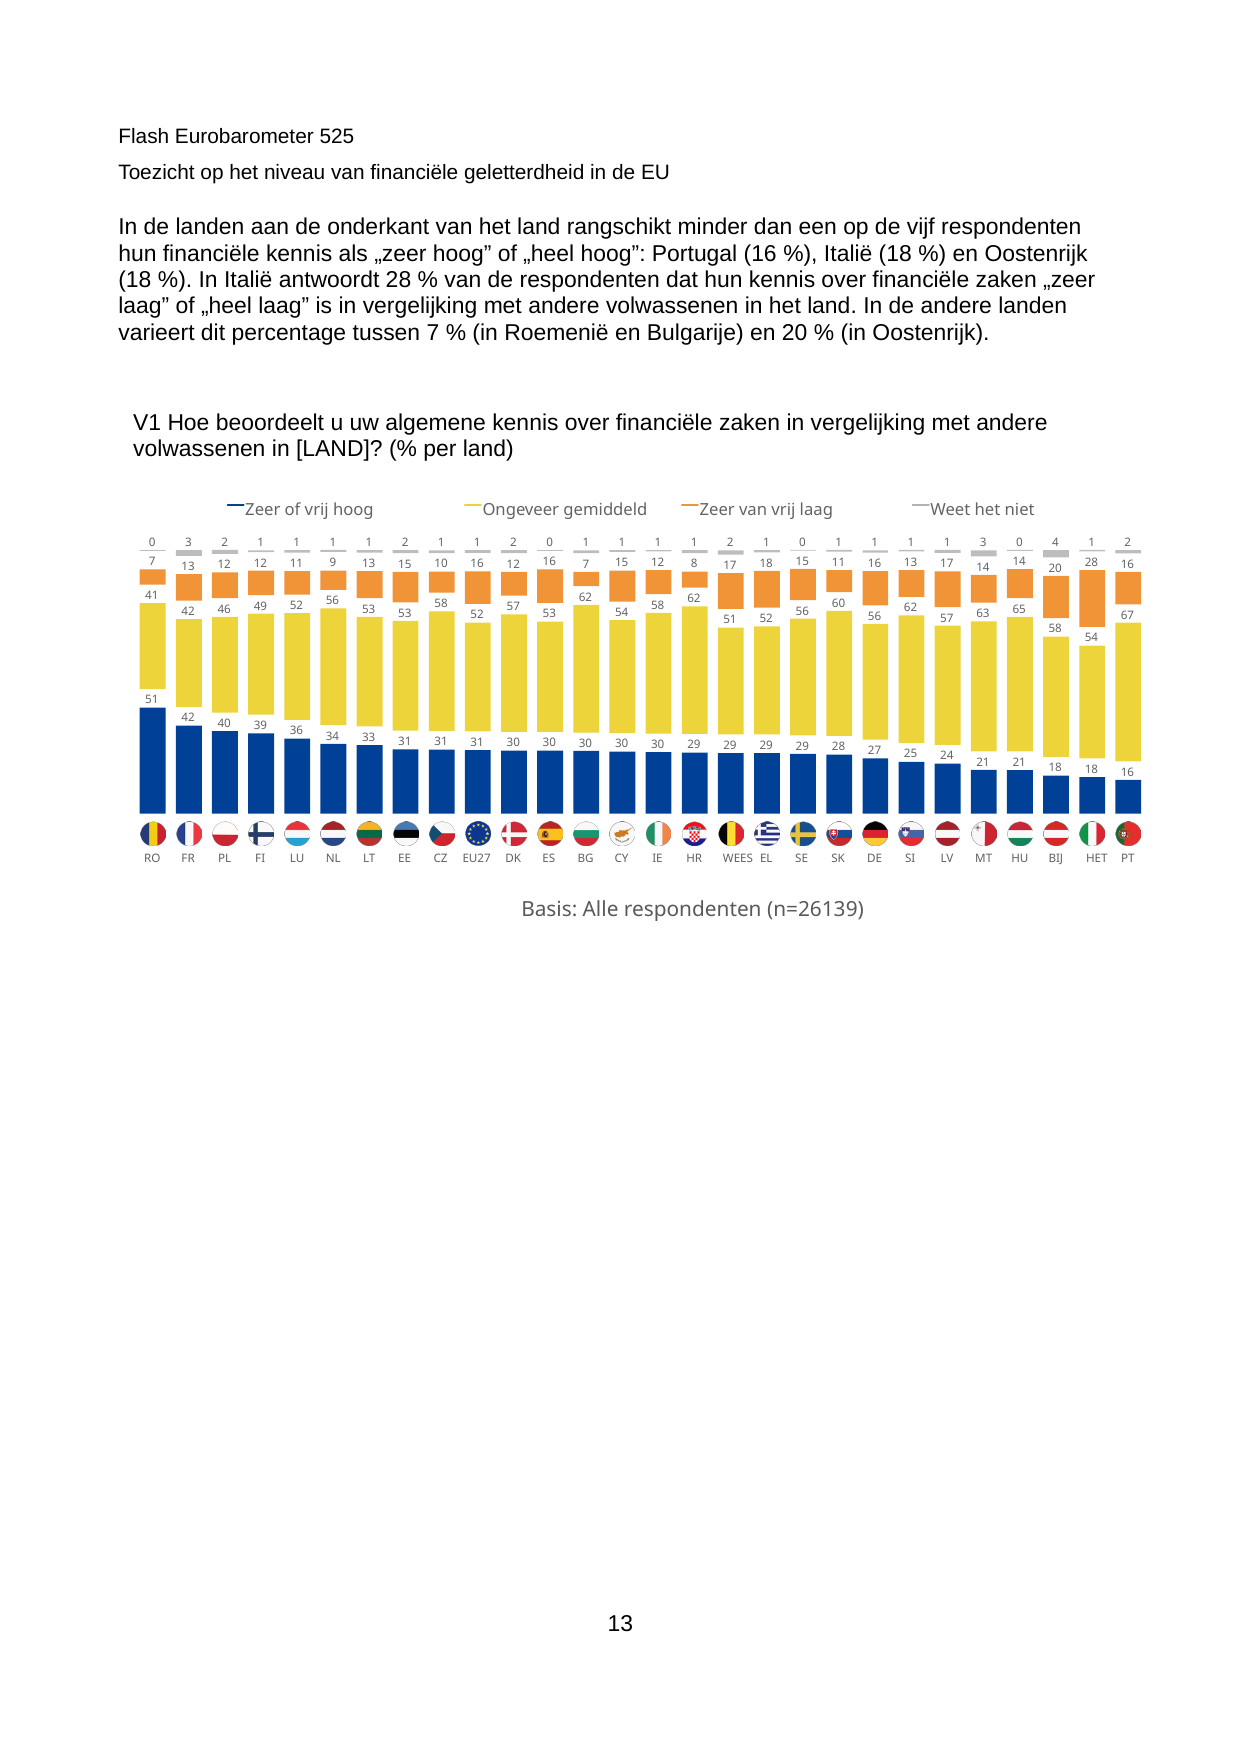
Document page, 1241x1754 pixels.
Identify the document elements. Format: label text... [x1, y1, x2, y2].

picture [1115, 821, 1141, 846]
picture [935, 821, 960, 846]
picture [356, 821, 382, 846]
picture [1043, 821, 1069, 846]
picture [248, 821, 274, 846]
picture [646, 821, 671, 846]
picture [1007, 821, 1033, 846]
picture [754, 821, 780, 846]
picture [501, 821, 527, 846]
picture [212, 821, 238, 846]
picture [1079, 821, 1105, 846]
picture [718, 821, 744, 846]
picture [826, 821, 852, 846]
picture [393, 821, 419, 846]
picture [609, 821, 635, 846]
picture [971, 821, 997, 846]
picture [898, 821, 924, 846]
picture [465, 821, 491, 846]
picture [682, 821, 707, 846]
picture [284, 821, 310, 846]
picture [429, 821, 455, 846]
picture [176, 821, 202, 846]
picture [573, 821, 599, 846]
picture [790, 821, 816, 846]
picture [862, 821, 888, 846]
picture [320, 821, 346, 846]
text In de landen aan de onderkant van het land rangschikt minder dan een op de vijf respondenten hun financiële kennis als „zeer hoog” of „heel hoog”: Portugal (16 %), Italië (18 %) en Oostenrijk (18 %). In Italië antwoordt 28 % van de respondenten dat hun kennis over financiële zaken „zeer laag” of „heel laag” is in vergelijking met andere volwassenen in het land. In de andere landen varieert dit percentage tussen 7 % (in Roemenië en Bulgarije) en 20 % (in Oostenrijk). [118, 213, 1122, 345]
picture [140, 821, 166, 846]
picture [537, 821, 563, 846]
